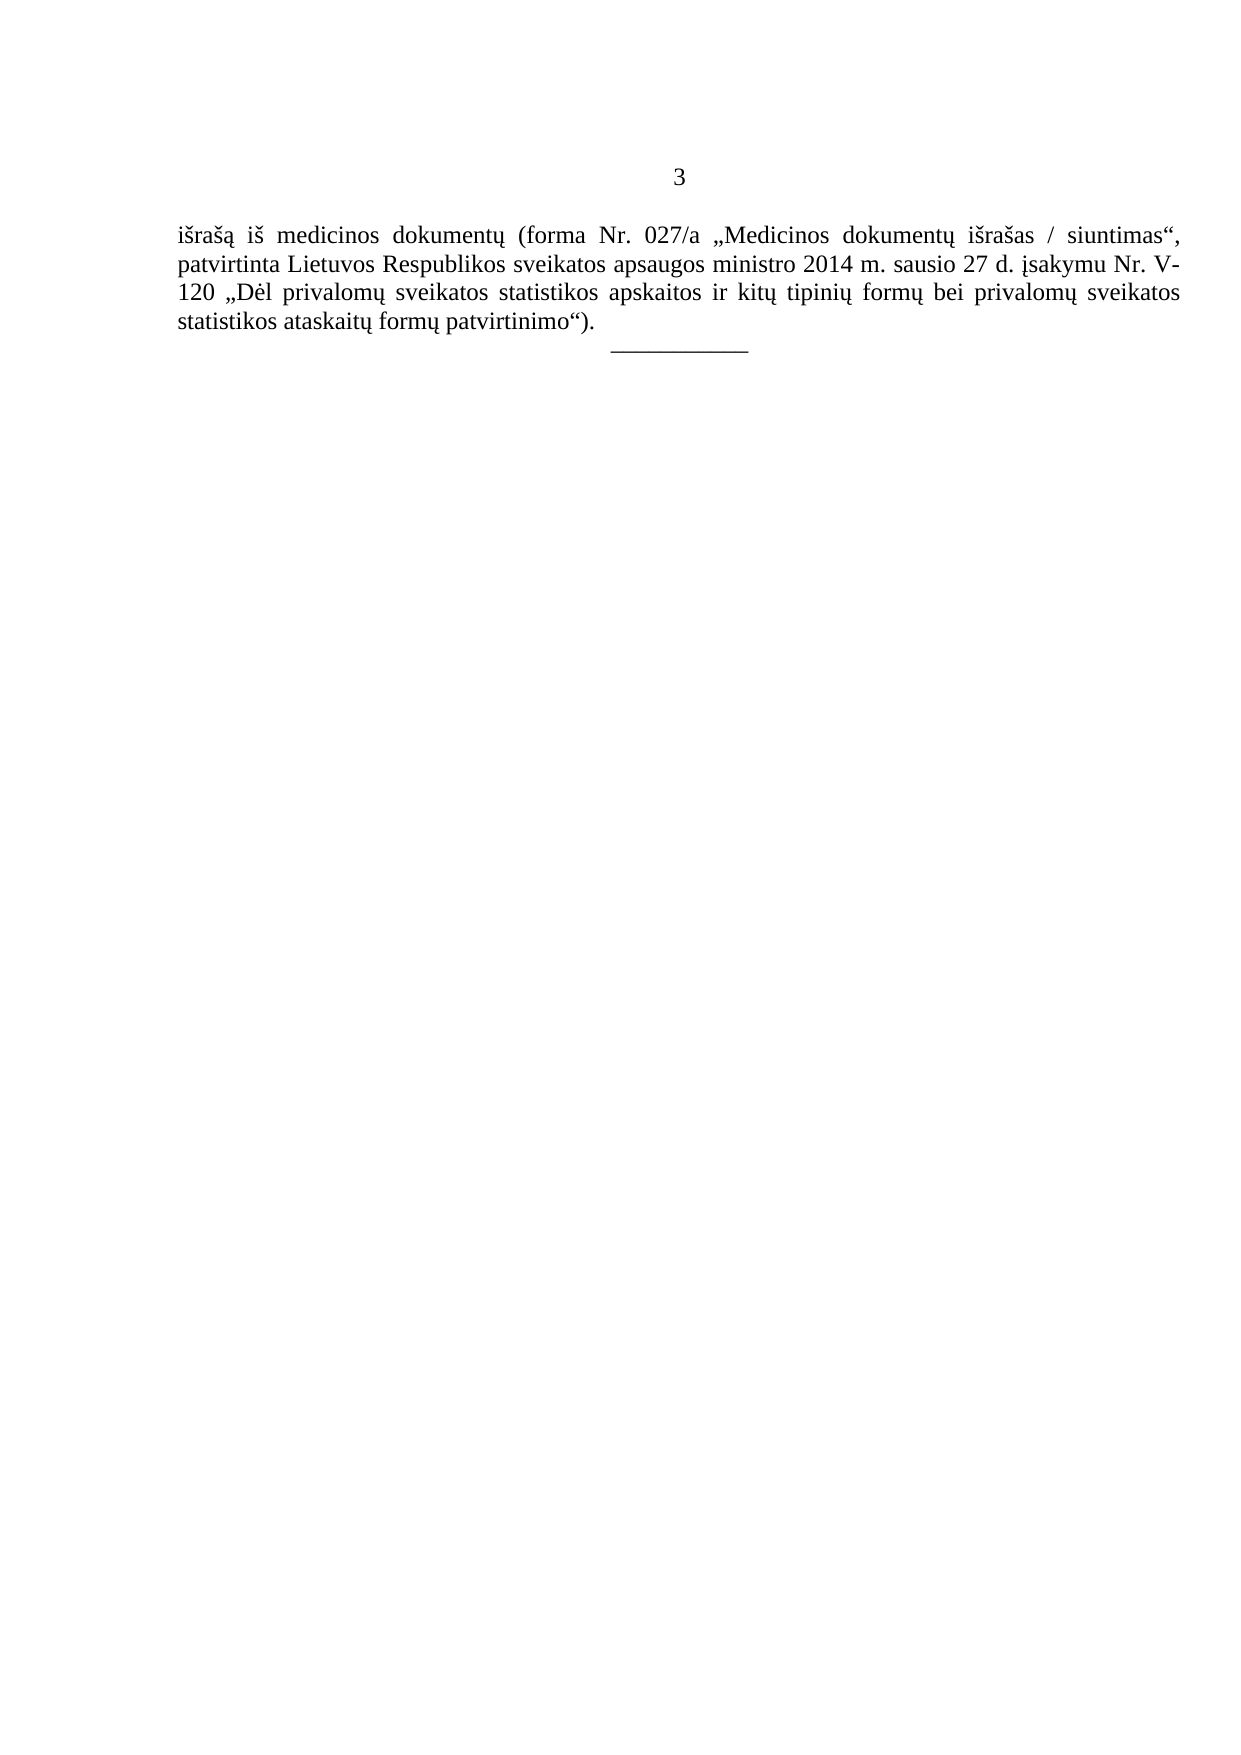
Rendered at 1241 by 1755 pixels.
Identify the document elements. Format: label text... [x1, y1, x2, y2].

text ––––––––––– [177, 335, 1181, 364]
text išrašą iš medicinos dokumentų (forma Nr. 027/a „Medicinos dokumentų išrašas / siuntimas“, patvirtinta Lietuvos Respublikos sveikatos apsaugos ministro 2014 m. sausio 27 d. įsakymu Nr. V-120 „Dėl privalomų sveikatos statistikos apskaitos ir kitų tipinių formų bei privalomų sveikatos statistikos ataskaitų formų patvirtinimo“). [177, 220, 1181, 335]
